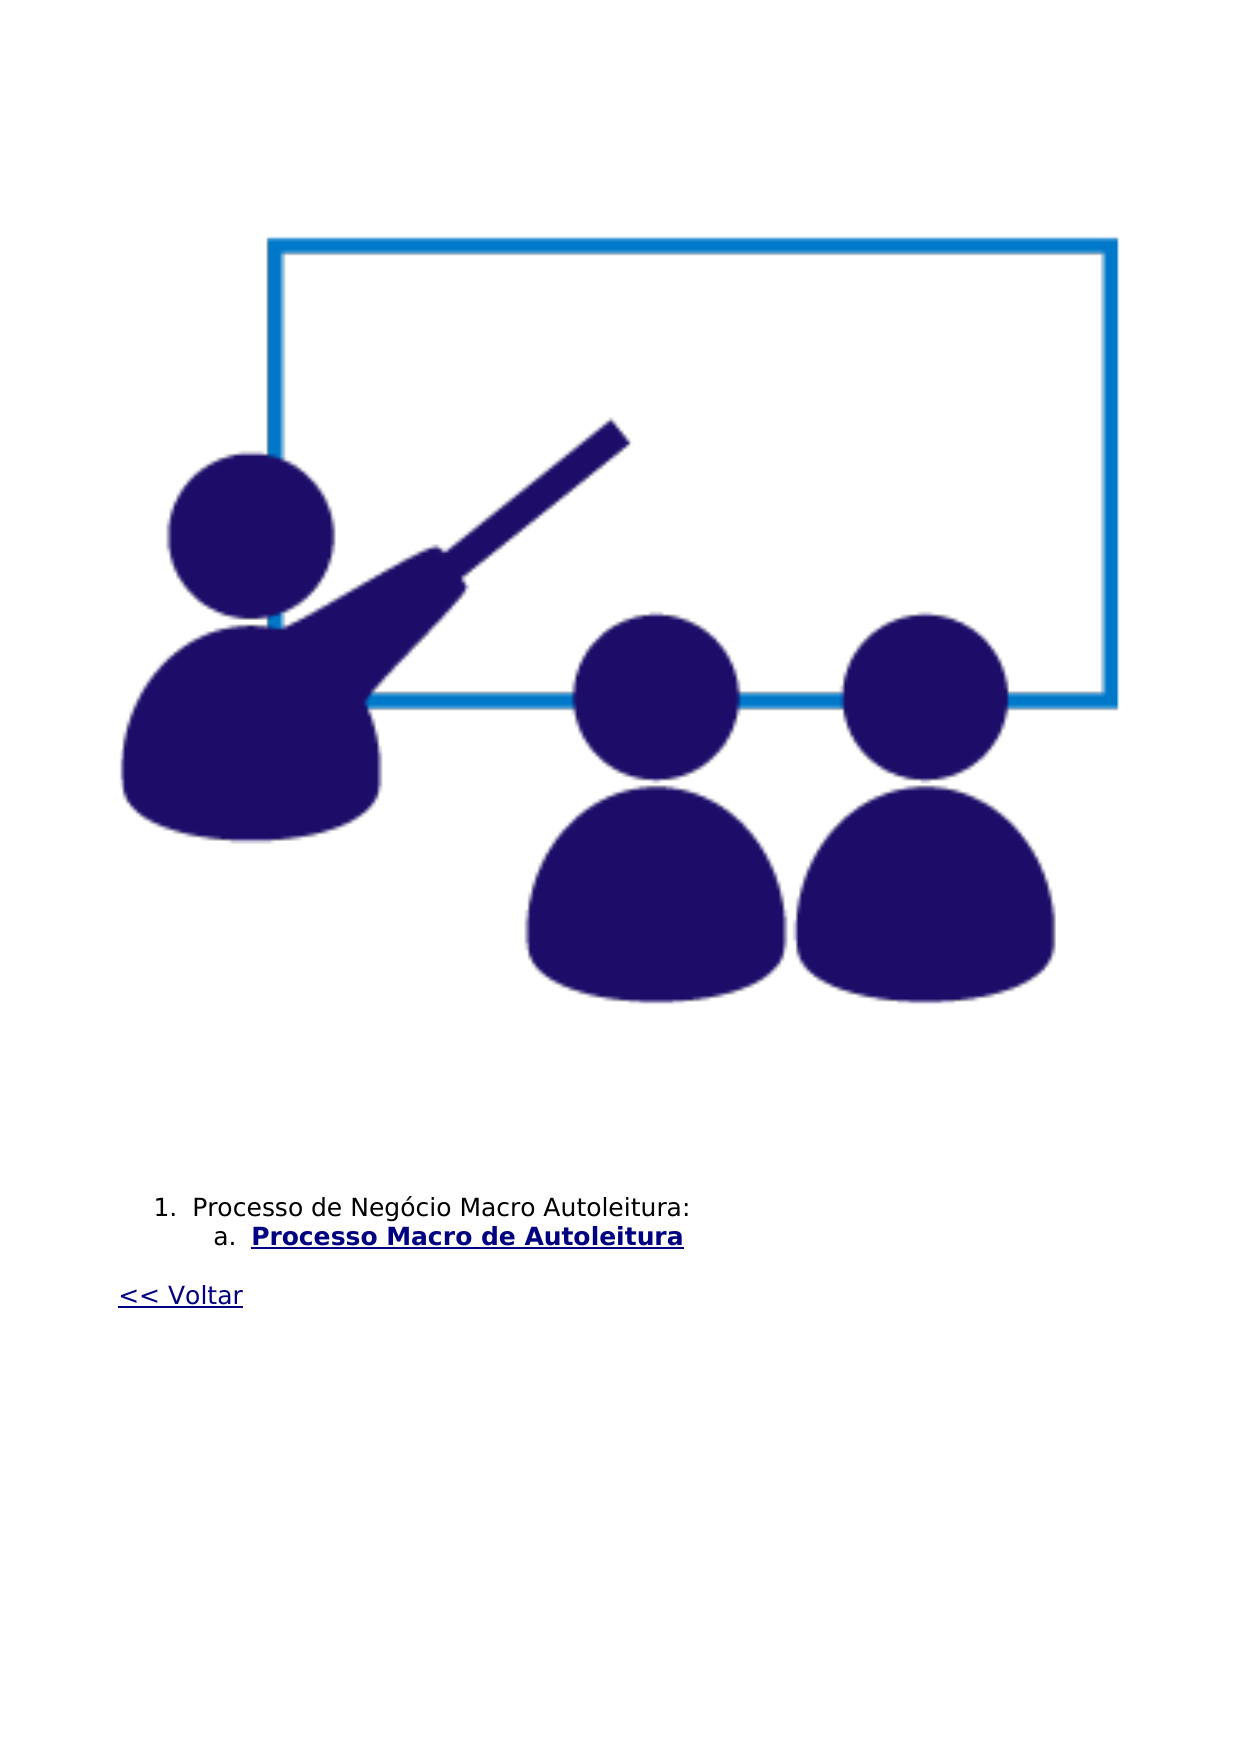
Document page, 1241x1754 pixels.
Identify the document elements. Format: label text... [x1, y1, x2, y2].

picture [118, 118, 1123, 1122]
text << Voltar [118, 1281, 1122, 1310]
list Processo de Negócio Macro Autoleitura: [177, 1193, 1122, 1222]
list Processo Macro de Autoleitura [236, 1222, 1122, 1252]
